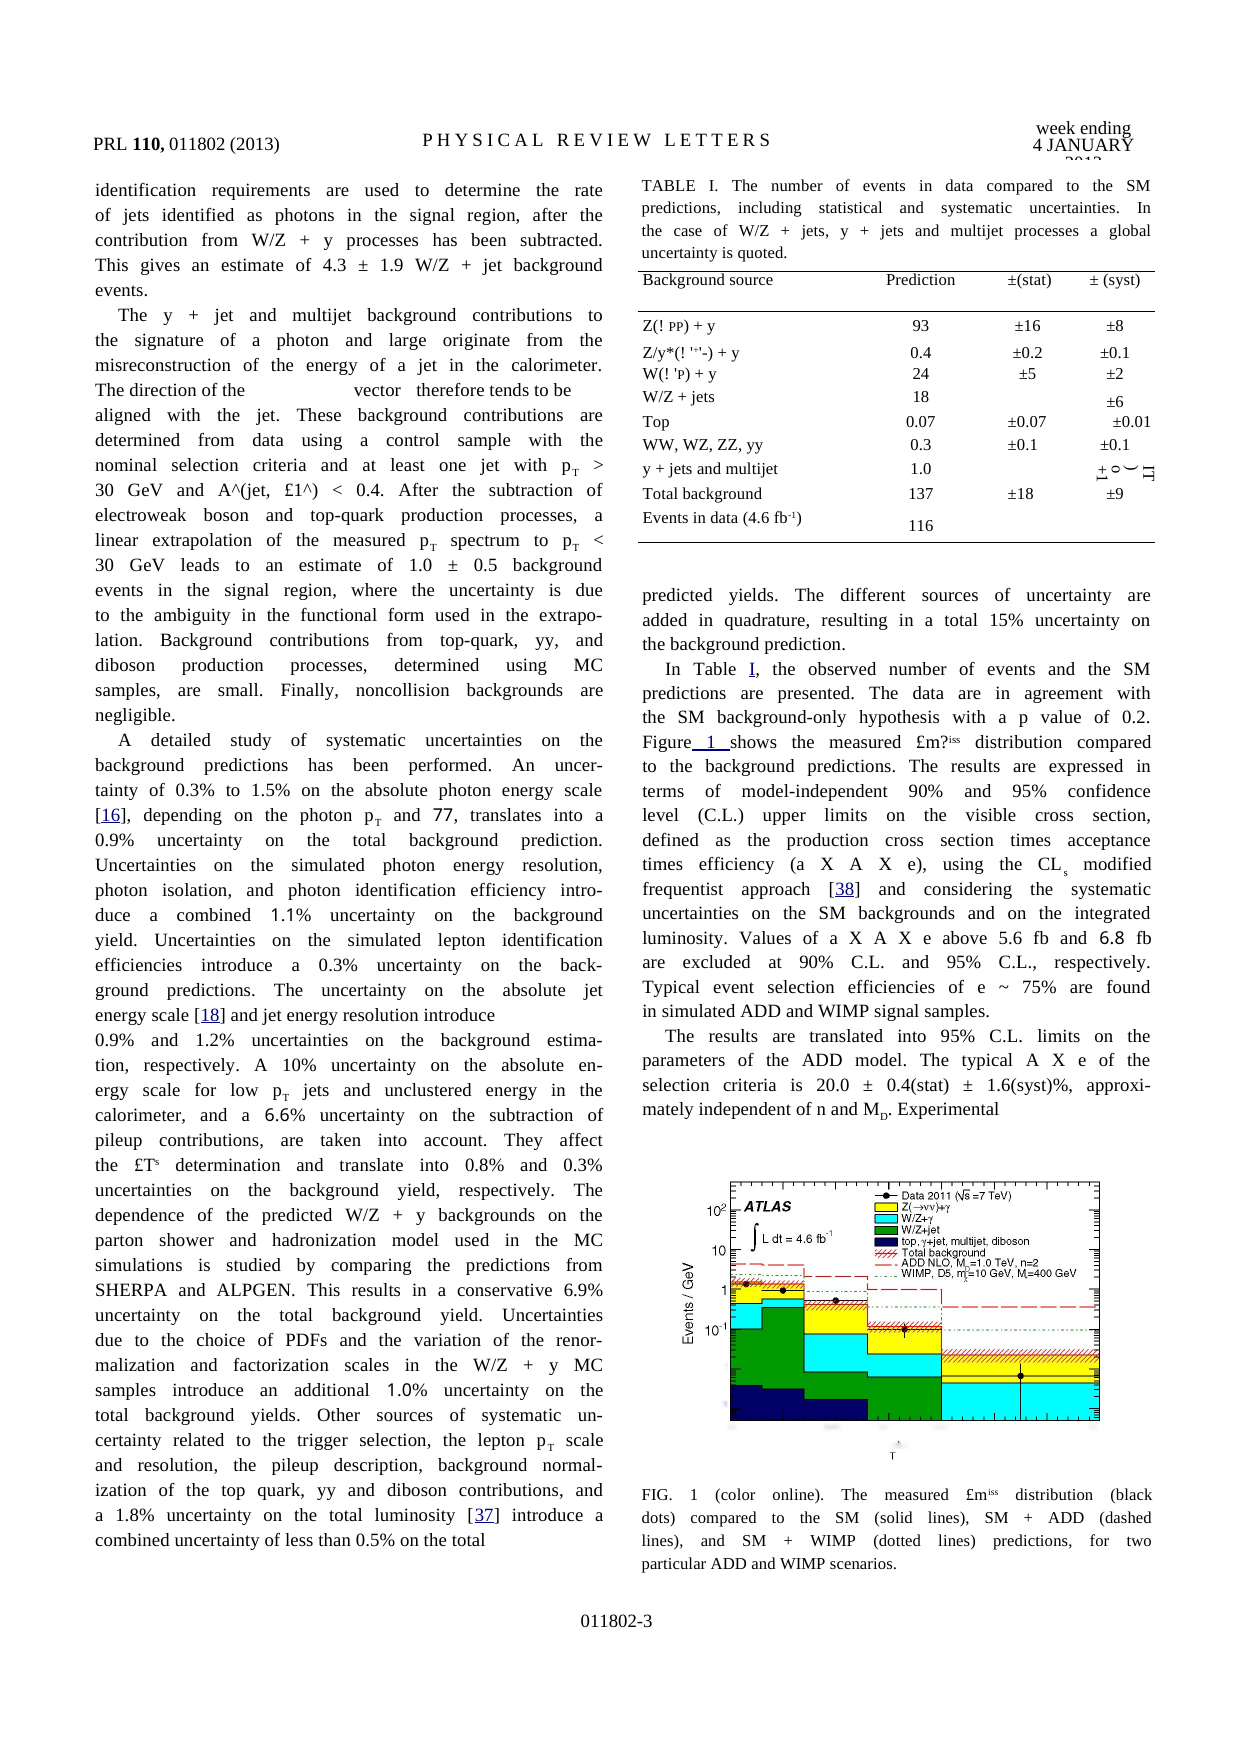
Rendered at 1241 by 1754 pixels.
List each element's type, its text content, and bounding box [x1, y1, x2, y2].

table_cell [980, 461, 1074, 486]
text TABLE I. The number of events in data compared to the SM predictions, including statistical and systematic uncertainties. In the case of W/Z + jets, y + jets and multijet processes a global uncertainty is quoted. [641, 173, 1152, 263]
table_cell ±9 [1074, 503, 1155, 510]
table_cell ±5 [980, 383, 1074, 389]
table_cell ±0.1 [980, 438, 1074, 461]
table_cell ±0.1 [1074, 341, 1155, 345]
table_cell WW, WZ, ZZ, yy [638, 438, 861, 461]
table_cell ±0.07 [980, 415, 1074, 437]
text week ending [1013, 120, 1154, 138]
table_cell Z/y*(! '+'-) + y [638, 341, 861, 366]
table_cell 0.3 [861, 454, 980, 461]
text The y + jet and multijet background contributions to the signature of a photon and large originate from the misreconstruction of the energy of a jet in the calorimeter. The direction of the vector therefore tends to be [95, 301, 604, 401]
table_cell ±0.2 [980, 362, 1074, 366]
table_cell 116 [861, 534, 980, 542]
table_cell ±6 [1074, 390, 1155, 394]
table_cell W/Z + jets [638, 390, 861, 414]
table_cell ±2 [1074, 383, 1155, 389]
text PHYSICAL REVIEW LETTERS [422, 131, 825, 150]
text 4 JANUARY 2013 [1013, 138, 1154, 159]
table_header Prediction [861, 288, 980, 311]
text In Table I, the observed number of events and the SM predictions are presented. The data are in agreement with the SM background-only hypothesis with a p value of 0.2. Figure 1 shows the measured £m?iss distribution compared to the background predictions. The results are expressed in terms of model-independent 90% and 95% confidence level (C.L.) upper limits on the visible cross section, defined as the production cross section times acceptance times efficiency (a X A X e), using the CLs modified frequentist approach [38] and considering the systematic uncertainties on the SM backgrounds and on the integrated luminosity. Values of a X A X e above 5.6 fb and 6.8 fb are excluded at 90% C.L. and 95% C.L., respectively. Typical event selection efficiencies of e ~ 75% are found in simulated ADD and WIMP signal samples. [642, 655, 1152, 1022]
table_header ±(stat) [980, 272, 1074, 311]
text 011802-3 [580, 1612, 666, 1631]
text The results are translated into 95% C.L. limits on the parameters of the ADD model. The typical A X e of the selection criteria is 20.0 ± 0.4(stat) ± 1.6(syst)%, approxi- mately independent of n and MD. Experimental [642, 1022, 1152, 1120]
table_cell 0.4 [861, 362, 980, 366]
table_cell [980, 390, 1074, 414]
table_cell W(! 'p) + y [638, 366, 861, 389]
table_cell 93 [861, 312, 980, 318]
table_cell Total background [638, 486, 861, 510]
table_cell ±8 [1074, 312, 1155, 318]
table_cell Events in data (4.6 fb-1) [638, 510, 861, 542]
table_cell ±0.2 [980, 341, 1074, 345]
text PRL 110, 011802 (2013) [93, 135, 316, 154]
table_cell 24 [861, 383, 980, 389]
table_cell ±0.1 [1074, 362, 1155, 366]
table_cell IT) o +1 [1074, 461, 1095, 486]
table_cell 93 [861, 335, 980, 341]
table_cell ±16 [980, 335, 1074, 341]
table_cell ±0.01 [1074, 415, 1155, 437]
table_cell 0.07 [861, 431, 980, 437]
table_cell ±0.1 [1074, 454, 1155, 461]
text FIG. 1 (color online). The measured £miss distribution (black dots) compared to the SM (solid lines), SM + ADD (dashed lines), and SM + WIMP (dotted lines) predictions, for two particular ADD and WIMP scenarios. [641, 1482, 1152, 1574]
picture [663, 1168, 1114, 1469]
table_cell 18 [861, 406, 980, 414]
table_cell ±18 [980, 486, 1074, 510]
text identification requirements are used to determine the rate of jets identified as photons in the signal region, after the contribution from W/Z + y processes has been subtracted. This gives an estimate of 4.3 ± 1.9 W/Z + jet background events. [95, 176, 604, 301]
table_cell Top [638, 415, 861, 437]
table_cell ±16 [980, 312, 1074, 318]
table_cell 137 [861, 503, 980, 510]
table_cell ±6 [1074, 410, 1155, 414]
table_cell 1.0 [861, 478, 980, 486]
table_cell y + jets and multijet [638, 461, 861, 486]
text predicted yields. The different sources of uncertainty are added in quadrature, resulting in a total 15% uncertainty on the background prediction. [642, 582, 1152, 655]
table_cell 0.4 [861, 341, 980, 345]
text A detailed study of systematic uncertainties on the background predictions has been performed. An uncer- tainty of 0.3% to 1.5% on the absolute photon energy scale [16], depending on the photon pT and 77, translates into a 0.9% uncertainty on the total background prediction. Uncertainties on the simulated photon energy resolution, photon isolation, and photon identification efficiency intro- duce a combined 1.1% uncertainty on the background yield. Uncertainties on the simulated lepton identification efficiencies introduce a 0.3% uncertainty on the back- ground predictions. The uncertainty on the absolute jet energy scale [18] and jet energy resolution introduce [95, 726, 604, 1026]
table_cell Z(! pp) + y [638, 312, 861, 341]
text aligned with the jet. These background contributions are determined from data using a control sample with the nominal selection criteria and at least one jet with pT > 30 GeV and A^(jet, £1^) < 0.4. After the subtraction of electroweak boson and top-quark production processes, a linear extrapolation of the measured pT spectrum to pT < 30 GeV leads to an estimate of 1.0 ± 0.5 background events in the signal region, where the uncertainty is due to the ambiguity in the functional form used in the extrapo- lation. Background contributions from top-quark, yy, and diboson production processes, determined using MC samples, are small. Finally, noncollision backgrounds are negligible. [95, 401, 604, 726]
table_cell 116 [861, 510, 980, 518]
table_cell ±8 [1074, 335, 1155, 341]
table_header Background source [638, 272, 861, 311]
list 9% and 1.2% uncertainties on the background estima- tion, respectively. A 10% uncertainty on the absolute en- ergy scale for low pT jets and unclustered energy in the calorimeter, and a 6.6% uncertainty on the subtraction of pileup contributions, are taken into account. They affect the £Ts determination and translate into 0.8% and 0.3% uncertainties on the background yield, respectively. The dependence of the predicted W/Z + y backgrounds on the parton shower and hadronization model used in the MC simulations is studied by comparing the predictions from SHERPA and ALPGEN. This results in a conservative 6.9% uncertainty on the total background yield. Uncertainties due to the choice of PDFs and the variation of the renor- malization and factorization scales in the W/Z + y MC samples introduce an additional 1.0% uncertainty on the total background yields. Other sources of systematic un- certainty related to the trigger selection, the lepton pT scale and resolution, the pileup description, background normal- ization of the top quark, yy and diboson contributions, and a 1.8% uncertainty on the total luminosity [37] introduce a combined uncertainty of less than 0.5% on the total [95, 1026, 604, 1551]
table_cell [980, 510, 1074, 542]
table_header ± (syst) [1074, 288, 1155, 311]
table_cell [1074, 510, 1155, 542]
